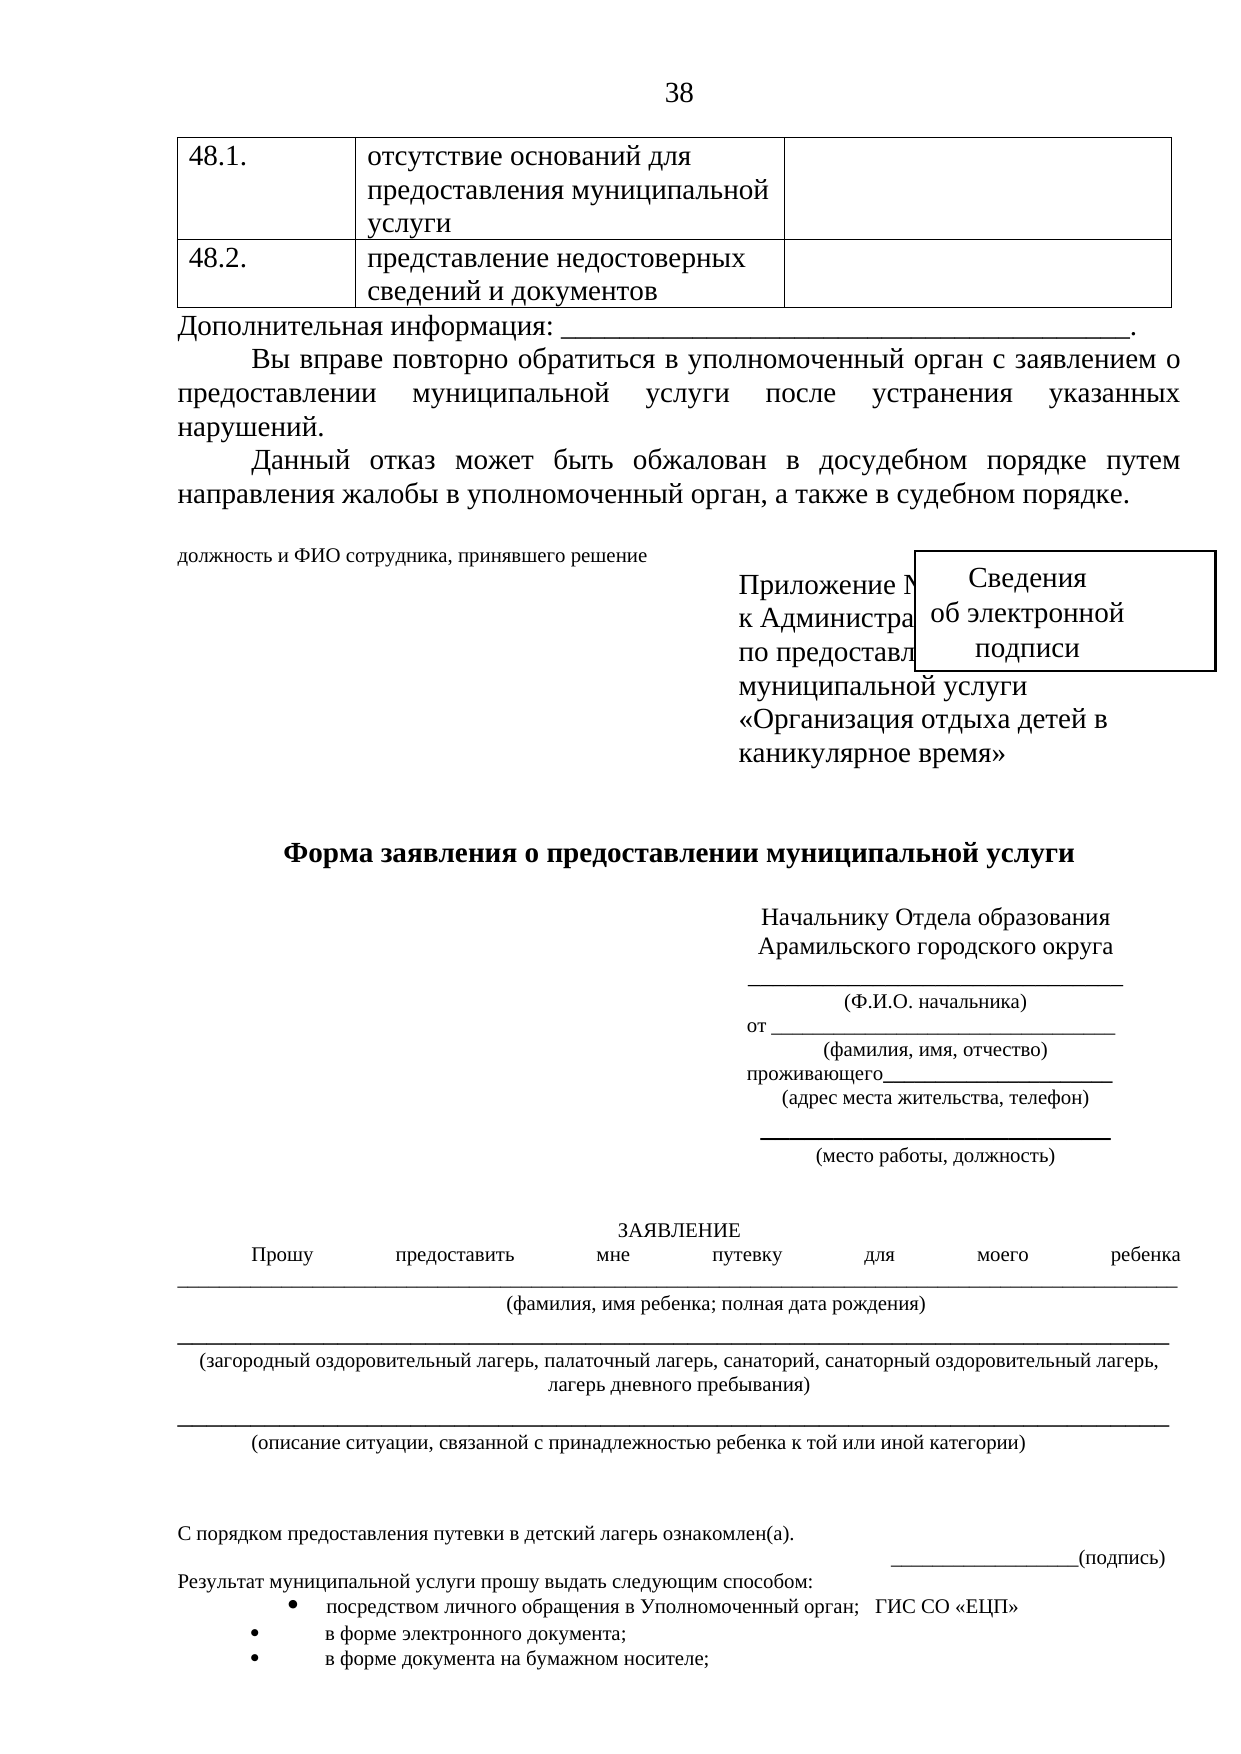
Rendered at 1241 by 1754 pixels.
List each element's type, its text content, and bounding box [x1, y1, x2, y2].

text (описание ситуации, связанной с принадлежностью ребенка к той или иной категории) [177, 1430, 1181, 1454]
text Результат муниципальной услуги прошу выдать следующим способом: [177, 1569, 1181, 1593]
table_cell отсутствие оснований для предоставления муниципальной услуги [356, 138, 784, 239]
text ____________________________________________________________________ [177, 1396, 1181, 1430]
text (загородный оздоровительный лагерь, палаточный лагерь, санаторий, санаторный оздоровительный лагерь, лагерь дневного пребывания) [177, 1348, 1181, 1396]
text Вы вправе повторно обратиться в уполномоченный орган с заявлением о предоставлении муниципальной услуги после устранения указанных нарушений. [177, 342, 1181, 442]
text ЗАЯВЛЕНИЕ [177, 1218, 1181, 1242]
text должность и ФИО сотрудника, принявшего решение [177, 543, 1181, 567]
table_header Начальнику Отдела образования Арамильского городского округа ______________________________ (Ф.И.О. начальника) от _________________________________ (фамилия, имя, отчество) проживающего______________________ (адрес места жительства, телефон) ________________________ (место работы, должность) [735, 903, 1135, 1167]
text (фамилия, имя ребенка; полная дата рождения) [177, 1290, 1181, 1314]
table_cell 48.2. [178, 240, 355, 307]
table_cell представление недостоверных сведений и документов [356, 240, 784, 307]
table_cell [785, 240, 1171, 307]
text __________________(подпись) [177, 1545, 1181, 1569]
text Данный отказ может быть обжалован в досудебном порядке путем направления жалобы в уполномоченный орган, а также в судебном порядке. [177, 442, 1181, 509]
text Прошу предоставить мне путевку для моего ребенка ________________________________________________________________________________________________ [177, 1242, 1181, 1290]
text С порядком предоставления путевки в детский лагерь ознакомлен(а). [177, 1521, 1181, 1545]
text Дополнительная информация: _______________________________________. [177, 308, 1181, 342]
list в форме документа на бумажном носителе; [177, 1645, 1181, 1669]
text ____________________________________________________________________ [177, 1314, 1181, 1348]
text Форма заявления о предоставлении муниципальной услуги [177, 835, 1181, 869]
table_cell [785, 138, 1171, 239]
list посредством личного обращения в Уполномоченный орган; ГИС СО «ЕЦП» [288, 1593, 1181, 1621]
text Приложение № 4 [738, 567, 914, 601]
text к Административному регламенту по предоставлению муниципальной услуги «Организация отдыха детей в каникулярное время» [738, 601, 1181, 768]
table_cell 48.1. [178, 138, 355, 239]
list в форме электронного документа; [177, 1621, 1181, 1645]
